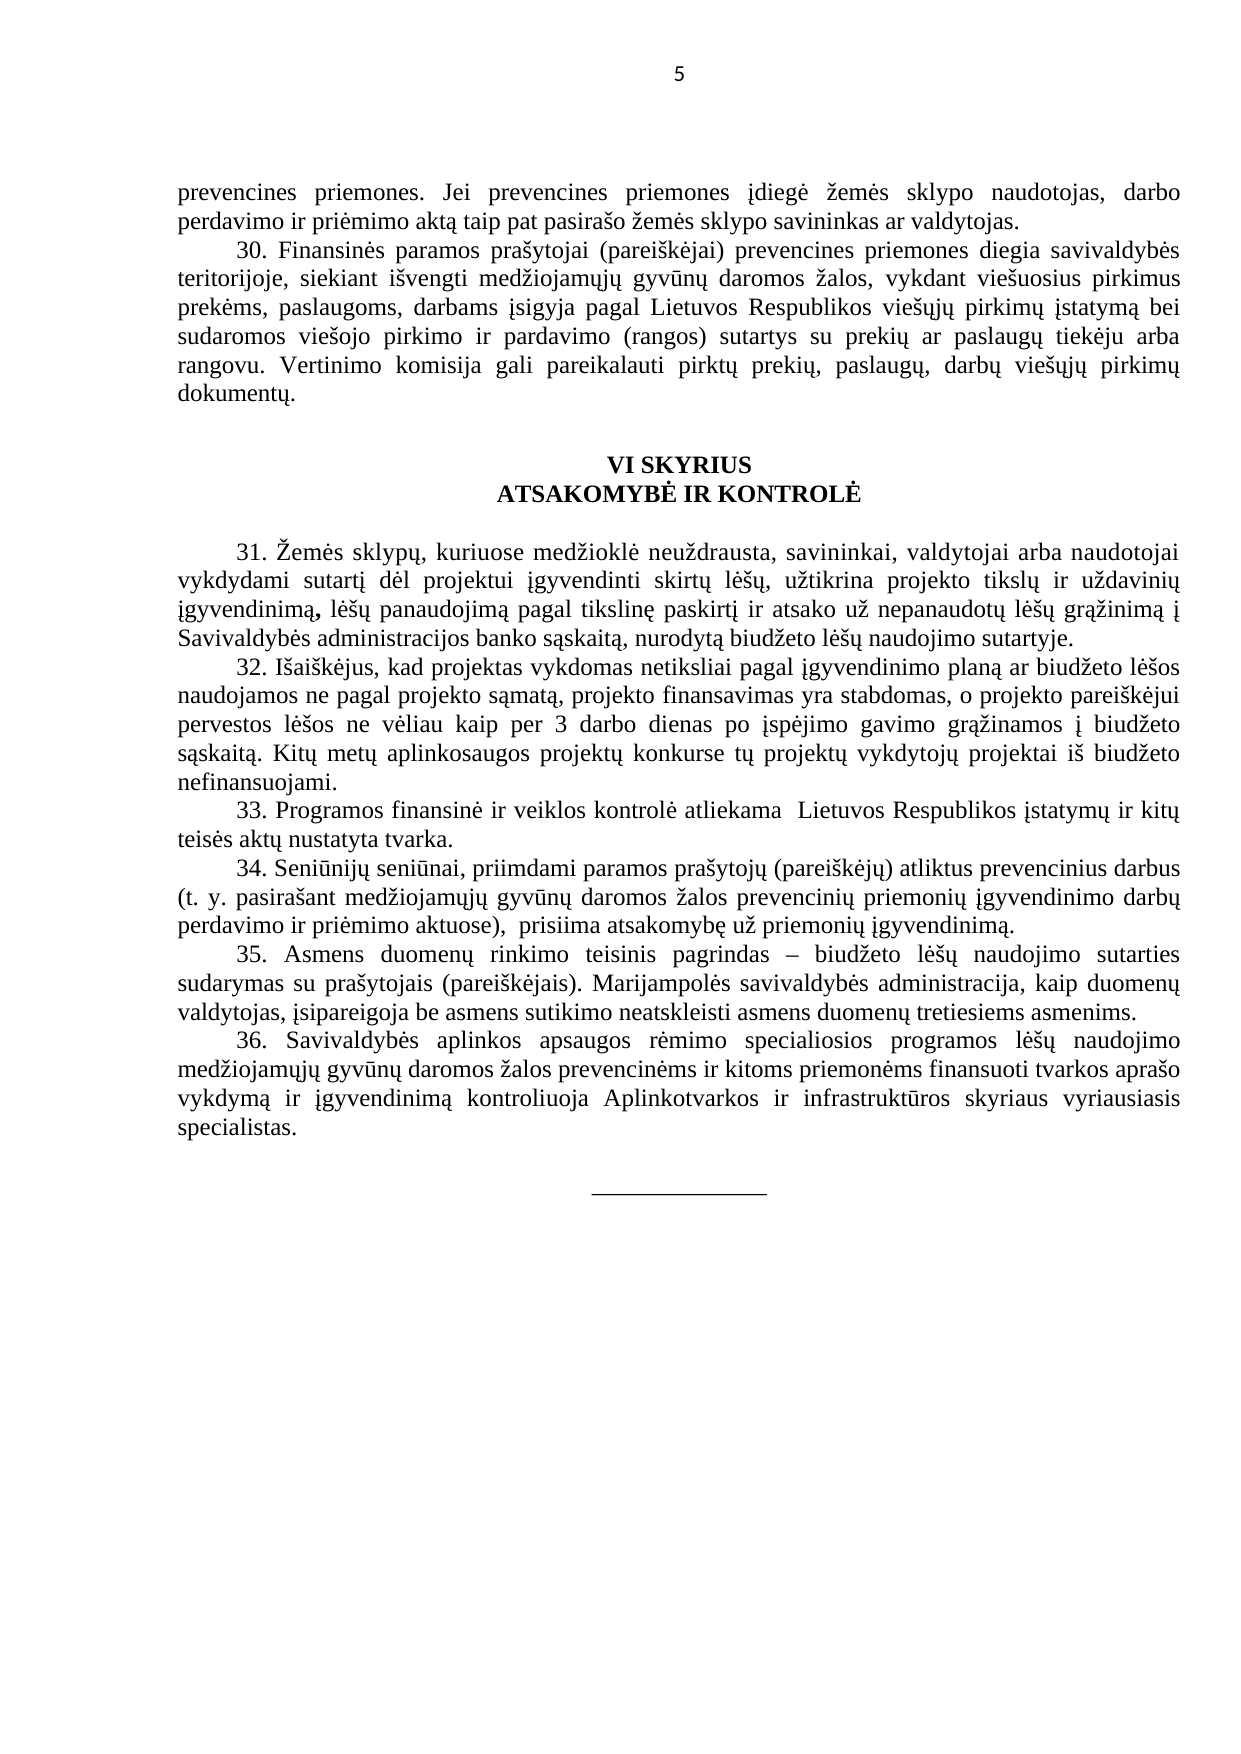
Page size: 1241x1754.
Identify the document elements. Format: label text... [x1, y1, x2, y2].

text 30. Finansinės paramos prašytojai (pareiškėjai) prevencines priemones diegia savivaldybės teritorijoje, siekiant išvengti medžiojamųjų gyvūnų daromos žalos, vykdant viešuosius pirkimus prekėms, paslaugoms, darbams įsigyja pagal Lietuvos Respublikos viešųjų pirkimų įstatymą bei sudaromos viešojo pirkimo ir pardavimo (rangos) sutartys su prekių ar paslaugų tiekėju arba rangovu. Vertinimo komisija gali pareikalauti pirktų prekių, paslaugų, darbų viešųjų pirkimų dokumentų. [177, 235, 1181, 407]
text VI SKYRIUS [177, 450, 1181, 479]
text ______________ [177, 1169, 1181, 1198]
text ATSAKOMYBĖ IR KONTROLĖ [177, 479, 1181, 508]
text prevencines priemones. Jei prevencines priemones įdiegė žemės sklypo naudotojas, darbo perdavimo ir priėmimo aktą taip pat pasirašo žemės sklypo savininkas ar valdytojas. [177, 177, 1181, 235]
text 34. Seniūnijų seniūnai, priimdami paramos prašytojų (pareiškėjų) atliktus prevencinius darbus (t. y. pasirašant medžiojamųjų gyvūnų daromos žalos prevencinių priemonių įgyvendinimo darbų perdavimo ir priėmimo aktuose), prisiima atsakomybę už priemonių įgyvendinimą. [177, 853, 1181, 939]
text 33. Programos finansinė ir veiklos kontrolė atliekama Lietuvos Respublikos įstatymų ir kitų teisės aktų nustatyta tvarka. [177, 795, 1181, 853]
text 31. Žemės sklypų, kuriuose medžioklė neuždrausta, savininkai, valdytojai arba naudotojai vykdydami sutartį dėl projektui įgyvendinti skirtų lėšų, užtikrina projekto tikslų ir uždavinių įgyvendinimą, lėšų panaudojimą pagal tikslinę paskirtį ir atsako už nepanaudotų lėšų grąžinimą į Savivaldybės administracijos banko sąskaitą, nurodytą biudžeto lėšų naudojimo sutartyje. [177, 537, 1181, 652]
text 35. Asmens duomenų rinkimo teisinis pagrindas – biudžeto lėšų naudojimo sutarties sudarymas su prašytojais (pareiškėjais). Marijampolės savivaldybės administracija, kaip duomenų valdytojas, įsipareigoja be asmens sutikimo neatskleisti asmens duomenų tretiesiems asmenims. [177, 939, 1181, 1025]
text 32. Išaiškėjus, kad projektas vykdomas netiksliai pagal įgyvendinimo planą ar biudžeto lėšos naudojamos ne pagal projekto sąmatą, projekto finansavimas yra stabdomas, o projekto pareiškėjui pervestos lėšos ne vėliau kaip per 3 darbo dienas po įspėjimo gavimo grąžinamos į biudžeto sąskaitą. Kitų metų aplinkosaugos projektų konkurse tų projektų vykdytojų projektai iš biudžeto nefinansuojami. [177, 652, 1181, 795]
text 36. Savivaldybės aplinkos apsaugos rėmimo specialiosios programos lėšų naudojimo medžiojamųjų gyvūnų daromos žalos prevencinėms ir kitoms priemonėms finansuoti tvarkos aprašo vykdymą ir įgyvendinimą kontroliuoja Aplinkotvarkos ir infrastruktūros skyriaus vyriausiasis specialistas. [177, 1025, 1181, 1140]
